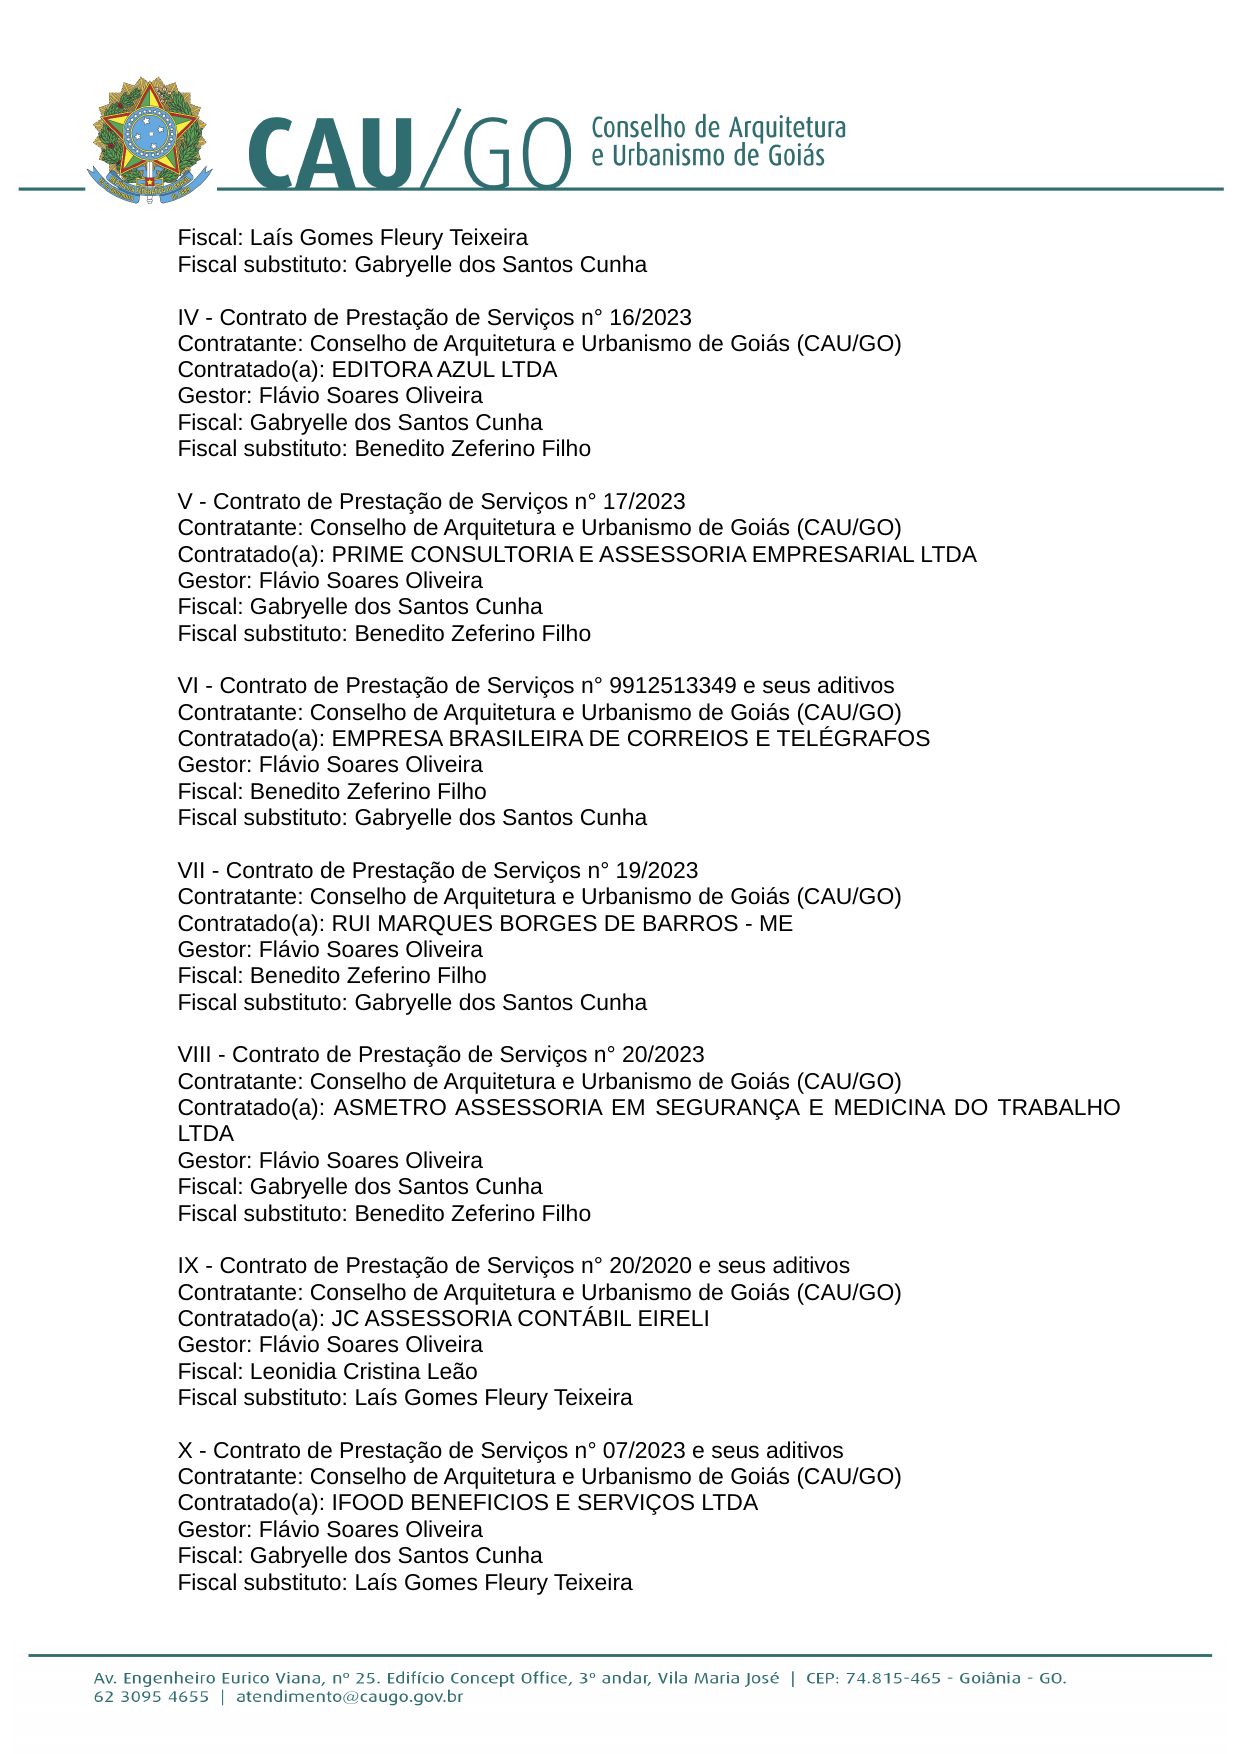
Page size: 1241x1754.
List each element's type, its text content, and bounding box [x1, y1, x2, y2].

text Fiscal substituto: Gabryelle dos Santos Cunha [177, 989, 1122, 1015]
text Fiscal substituto: Laís Gomes Fleury Teixeira [177, 1568, 1122, 1595]
text Gestor: Flávio Soares Oliveira [177, 1331, 1122, 1358]
picture [1, 17, 1241, 224]
text Contratante: Conselho de Arquitetura e Urbanismo de Goiás (CAU/GO) [177, 1463, 1122, 1489]
text Fiscal: Leonidia Cristina Leão [177, 1358, 1122, 1384]
text Fiscal: Gabryelle dos Santos Cunha [177, 1173, 1122, 1199]
text Fiscal substituto: Gabryelle dos Santos Cunha [177, 251, 1122, 277]
text Contratado(a): RUI MARQUES BORGES DE BARROS - ME [177, 909, 1122, 936]
text Fiscal: Laís Gomes Fleury Teixeira [177, 224, 1122, 251]
text Contratante: Conselho de Arquitetura e Urbanismo de Goiás (CAU/GO) [177, 883, 1122, 909]
text Gestor: Flávio Soares Oliveira [177, 1147, 1122, 1173]
text Contratante: Conselho de Arquitetura e Urbanismo de Goiás (CAU/GO) [177, 330, 1122, 356]
text Fiscal substituto: Benedito Zeferino Filho [177, 435, 1122, 462]
text VI - Contrato de Prestação de Serviços n° 9912513349 e seus aditivos [177, 672, 1122, 699]
text Contratado(a): PRIME CONSULTORIA E ASSESSORIA EMPRESARIAL LTDA [177, 541, 1122, 567]
text Contratado(a): EDITORA AZUL LTDA [177, 356, 1122, 382]
text Contratante: Conselho de Arquitetura e Urbanismo de Goiás (CAU/GO) [177, 699, 1122, 725]
text Contratado(a): IFOOD BENEFICIOS E SERVIÇOS LTDA [177, 1489, 1122, 1516]
text Contratante: Conselho de Arquitetura e Urbanismo de Goiás (CAU/GO) [177, 514, 1122, 541]
text Contratado(a): JC ASSESSORIA CONTÁBIL EIRELI [177, 1305, 1122, 1331]
text VIII - Contrato de Prestação de Serviços n° 20/2023 [177, 1041, 1122, 1068]
text VII - Contrato de Prestação de Serviços n° 19/2023 [177, 857, 1122, 883]
text Fiscal substituto: Laís Gomes Fleury Teixeira [177, 1384, 1122, 1410]
text Fiscal: Gabryelle dos Santos Cunha [177, 409, 1122, 435]
text Fiscal: Benedito Zeferino Filho [177, 962, 1122, 989]
text Fiscal substituto: Benedito Zeferino Filho [177, 1199, 1122, 1226]
text Gestor: Flávio Soares Oliveira [177, 1516, 1122, 1542]
text Fiscal substituto: Gabryelle dos Santos Cunha [177, 804, 1122, 831]
text Gestor: Flávio Soares Oliveira [177, 936, 1122, 962]
text Gestor: Flávio Soares Oliveira [177, 382, 1122, 409]
text X - Contrato de Prestação de Serviços n° 07/2023 e seus aditivos [177, 1437, 1122, 1463]
picture [11, 1641, 1229, 1754]
text Fiscal: Benedito Zeferino Filho [177, 778, 1122, 804]
text Contratante: Conselho de Arquitetura e Urbanismo de Goiás (CAU/GO) [177, 1278, 1122, 1305]
text Gestor: Flávio Soares Oliveira [177, 567, 1122, 593]
text Contratante: Conselho de Arquitetura e Urbanismo de Goiás (CAU/GO) [177, 1068, 1122, 1094]
text Gestor: Flávio Soares Oliveira [177, 751, 1122, 778]
text Fiscal substituto: Benedito Zeferino Filho [177, 620, 1122, 646]
text Contratado(a): EMPRESA BRASILEIRA DE CORREIOS E TELÉGRAFOS [177, 725, 1122, 751]
text IV - Contrato de Prestação de Serviços n° 16/2023 [177, 303, 1122, 330]
text IX - Contrato de Prestação de Serviços n° 20/2020 e seus aditivos [177, 1252, 1122, 1278]
text V - Contrato de Prestação de Serviços n° 17/2023 [177, 488, 1122, 514]
text Fiscal: Gabryelle dos Santos Cunha [177, 1542, 1122, 1568]
text Fiscal: Gabryelle dos Santos Cunha [177, 593, 1122, 620]
text Contratado(a): ASMETRO ASSESSORIA EM SEGURANÇA E MEDICINA DO TRABALHO LTDA [177, 1094, 1122, 1147]
